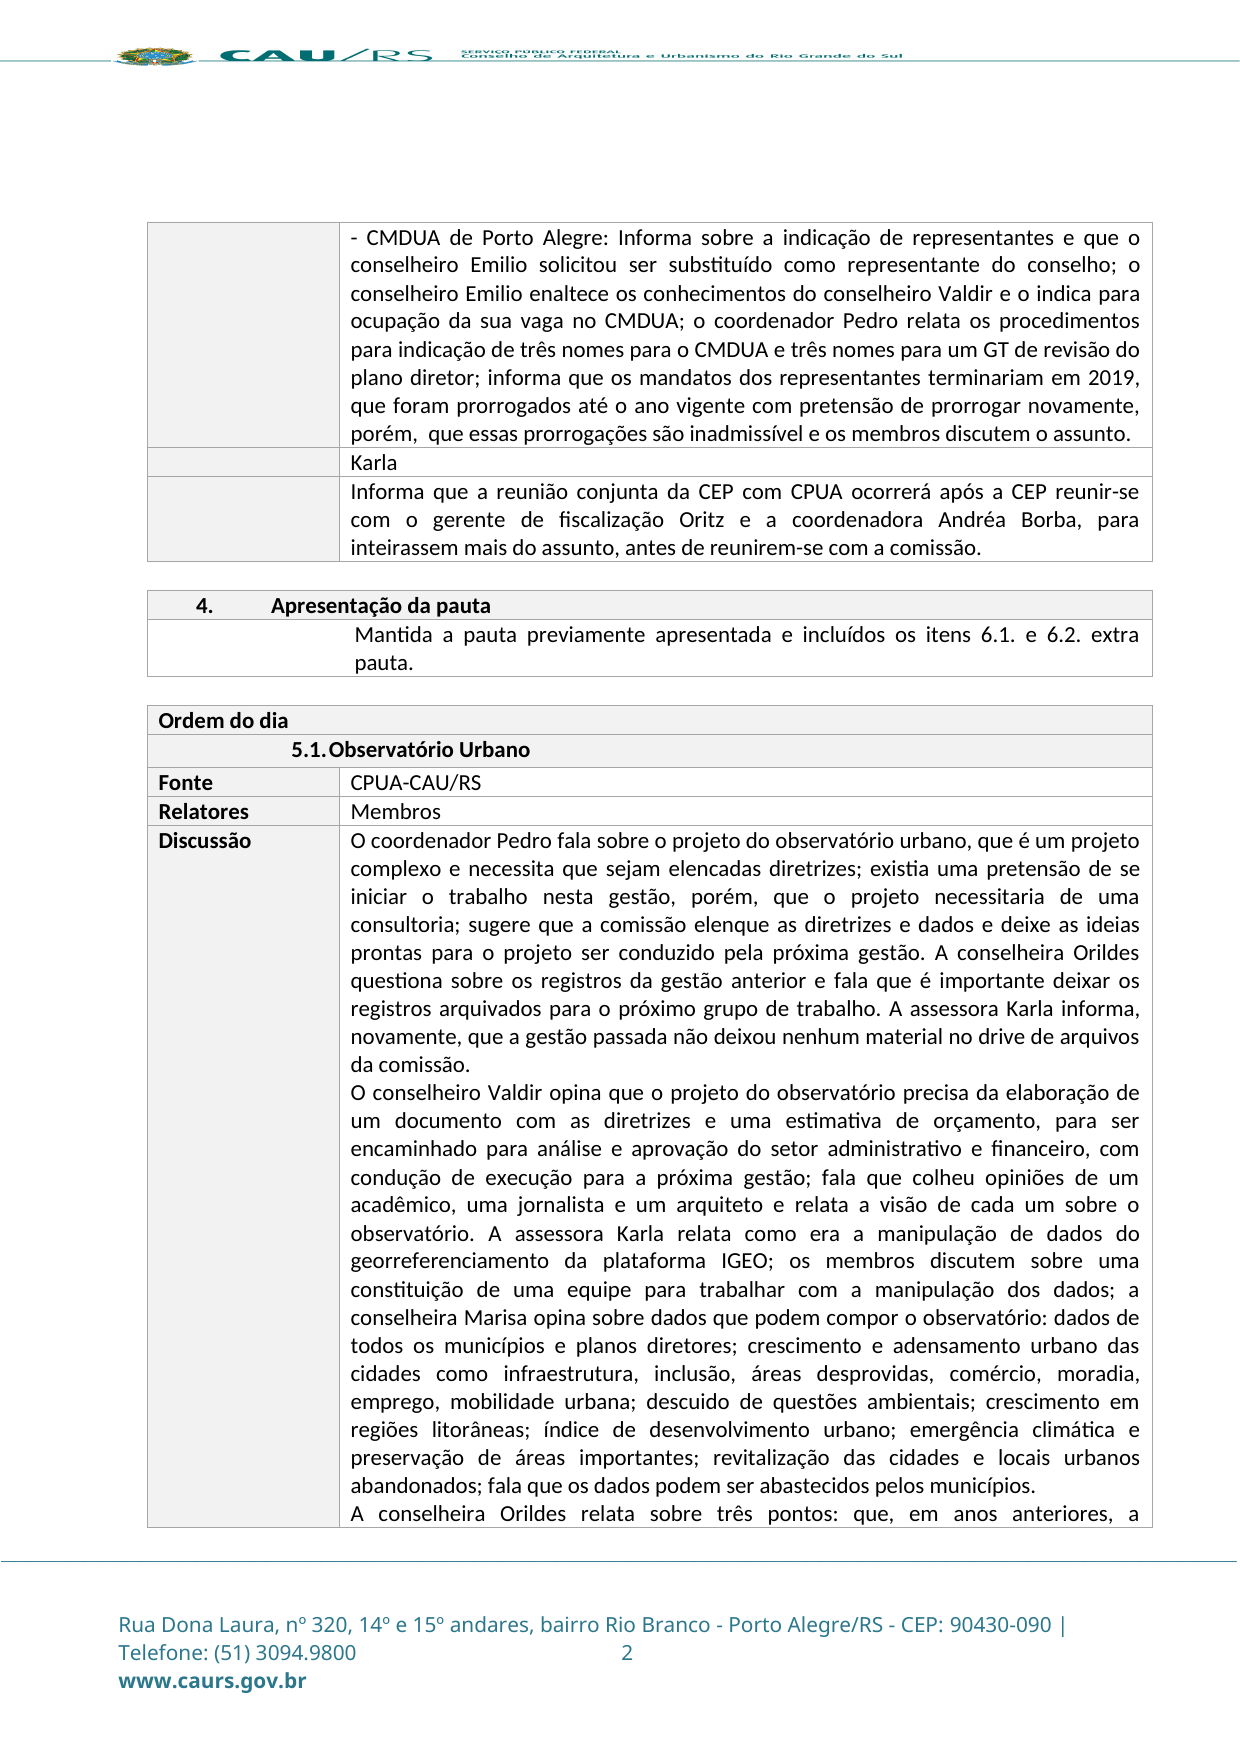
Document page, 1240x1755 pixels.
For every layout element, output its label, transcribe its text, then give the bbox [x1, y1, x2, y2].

table_cell Apresentação da pauta [148, 591, 1152, 619]
table_cell Informa que a reunião conjunta da CEP com CPUA ocorrerá após a CEP reunir-se com o gerente de fiscalização Oritz e a coordenadora Andréa Borba, para inteirassem mais do assunto, antes de reunirem-se com a comissão. [340, 477, 1152, 561]
table_cell Karla [340, 448, 1152, 476]
table_cell O coordenador Pedro fala sobre o projeto do observatório urbano, que é um projeto complexo e necessita que sejam elencadas diretrizes; existia uma pretensão de se iniciar o trabalho nesta gestão, porém, que o projeto necessitaria de uma consultoria; sugere que a comissão elenque as diretrizes e dados e deixe as ideias prontas para o projeto ser conduzido pela próxima gestão. A conselheira Orildes questiona sobre os registros da gestão anterior e fala que é importante deixar os registros arquivados para o próximo grupo de trabalho. A assessora Karla informa, novamente, que a gestão passada não deixou nenhum material no drive de arquivos da comissão. O conselheiro Valdir opina que o projeto do observatório precisa da elaboração de um documento com as diretrizes e uma estimativa de orçamento, para ser encaminhado para análise e aprovação do setor administrativo e financeiro, com condução de execução para a próxima gestão; fala que colheu opiniões de um acadêmico, uma jornalista e um arquiteto e relata a visão de cada um sobre o observatório. A assessora Karla relata como era a manipulação de dados do georreferenciamento da plataforma IGEO; os membros discutem sobre uma constituição de uma equipe para trabalhar com a manipulação dos dados; a conselheira Marisa opina sobre dados que podem compor o observatório: dados de todos os municípios e planos diretores; crescimento e adensamento urbano das cidades como infraestrutura, inclusão, áreas desprovidas, comércio, moradia, emprego, mobilidade urbana; descuido de questões ambientais; crescimento em regiões litorâneas; índice de desenvolvimento urbano; emergência climática e preservação de áreas importantes; revitalização das cidades e locais urbanos abandonados; fala que os dados podem ser abastecidos pelos municípios. A conselheira Orildes relata sobre três pontos: que, em anos anteriores, a [340, 826, 1152, 1527]
table_cell [148, 448, 339, 476]
table_cell Relatores [148, 797, 339, 825]
table_cell - CMDUA de Porto Alegre: Informa sobre a indicação de representantes e que o conselheiro Emilio solicitou ser substituído como representante do conselho; o conselheiro Emilio enaltece os conhecimentos do conselheiro Valdir e o indica para ocupação da sua vaga no CMDUA; o coordenador Pedro relata os procedimentos para indicação de três nomes para o CMDUA e três nomes para um GT de revisão do plano diretor; informa que os mandatos dos representantes terminariam em 2019, que foram prorrogados até o ano vigente com pretensão de prorrogar novamente, porém, que essas prorrogações são inadmissível e os membros discutem o assunto. [340, 223, 1152, 447]
table_cell Observatório Urbano [148, 735, 1152, 767]
table_cell Ordem do dia [148, 706, 1152, 734]
table_cell [148, 477, 339, 561]
table_cell [147, 677, 1153, 705]
table_cell Mantida a pauta previamente apresentada e incluídos os itens 6.1. e 6.2. extra pauta. [148, 620, 1152, 676]
table_cell Membros [340, 797, 1152, 825]
table_cell [148, 223, 339, 447]
table_cell Fonte [148, 768, 339, 796]
table_cell Discussão [148, 826, 339, 1527]
table_cell [147, 562, 1153, 590]
table_cell CPUA-CAU/RS [340, 768, 1152, 796]
